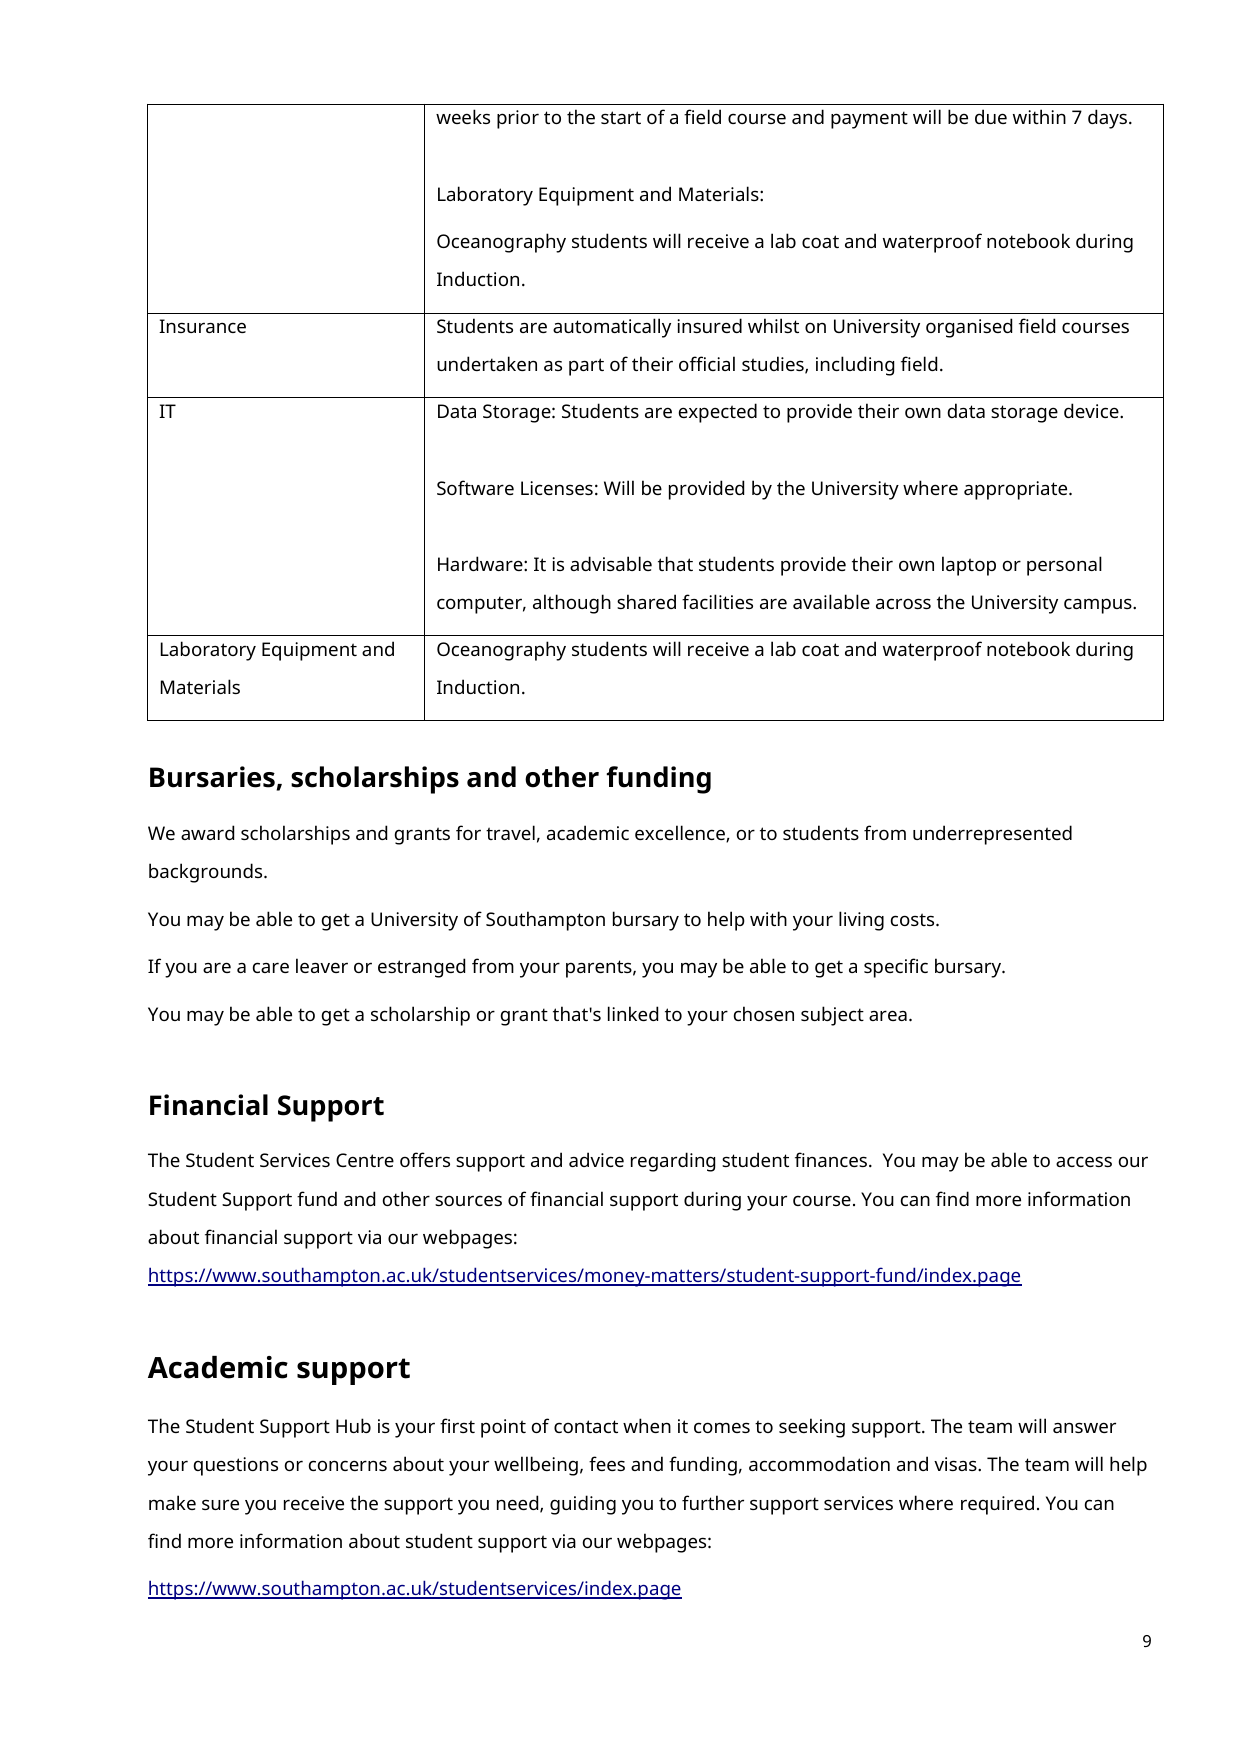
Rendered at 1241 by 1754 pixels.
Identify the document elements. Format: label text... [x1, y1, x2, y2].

table_cell Oceanography students will receive a lab coat and waterproof notebook during Induction. [425, 636, 1163, 720]
subtitle Bursaries, scholarships and other funding [148, 758, 1152, 795]
text The Student Support Hub is your first point of contact when it comes to seeking support. The team will answer your questions or concerns about your wellbeing, fees and funding, accommodation and visas. The team will help make sure you receive the support you need, guiding you to further support services where required. You can find more information about student support via our webpages: [148, 1413, 1152, 1553]
text The Student Services Centre offers support and advice regarding student finances. You may be able to access our Student Support fund and other sources of financial support during your course. You can find more information about financial support via our webpages: https://www.southampton.ac.uk/studentservices/money-matters/student-support-fund/index.page [148, 1148, 1152, 1288]
subtitle Academic support [148, 1348, 1152, 1387]
text If you are a care leaver or estranged from your parents, you may be able to get a specific bursary. [148, 953, 1152, 979]
subtitle Financial Support [148, 1086, 1152, 1123]
table_cell weeks prior to the start of a field course and payment will be due within 7 days. Laboratory Equipment and Materials: Oceanography students will receive a lab coat and waterproof notebook during Induction. [425, 105, 1163, 312]
table_cell Data Storage: Students are expected to provide their own data storage device. Software Licenses: Will be provided by the University where appropriate. Hardware: It is advisable that students provide their own laptop or personal computer, although shared facilities are available across the University campus. [425, 398, 1163, 635]
text You may be able to get a University of Southampton bursary to help with your living costs. [148, 906, 1152, 931]
table_cell IT [148, 398, 424, 635]
text https://www.southampton.ac.uk/studentservices/index.page [148, 1576, 1152, 1601]
text You may be able to get a scholarship or grant that's linked to your chosen subject area. [148, 1001, 1152, 1027]
table_cell Laboratory Equipment and Materials [148, 636, 424, 720]
table_cell Students are automatically insured whilst on University organised field courses undertaken as part of their official studies, including field. [425, 314, 1163, 397]
table_cell Insurance [148, 314, 424, 397]
table_cell [148, 105, 424, 312]
text We award scholarships and grants for travel, academic excellence, or to students from underrepresented backgrounds. [148, 820, 1152, 884]
